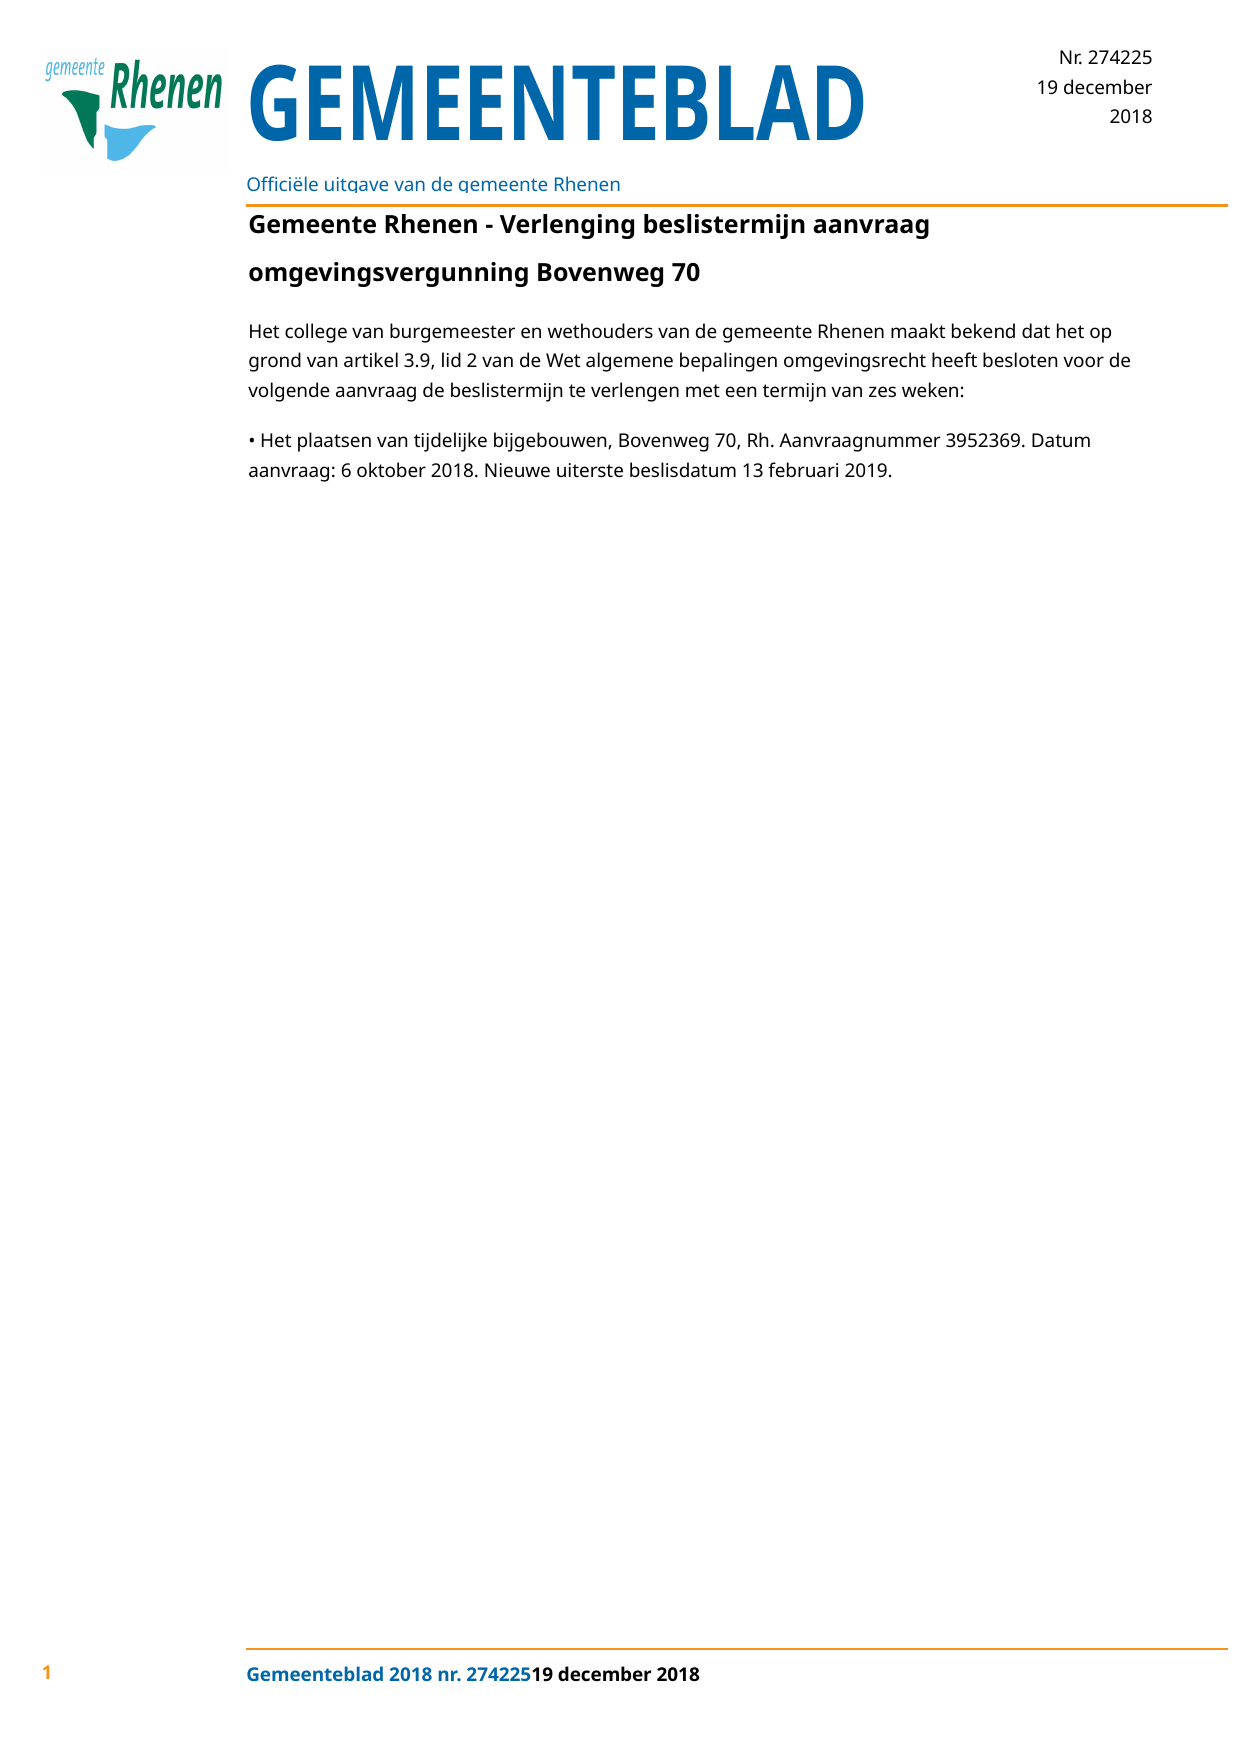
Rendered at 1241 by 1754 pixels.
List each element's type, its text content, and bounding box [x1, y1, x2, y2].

text • Het plaatsen van tijdelijke bijgebouwen, Bovenweg 70, Rh. Aanvraagnummer 3952369. Datum aanvraag: 6 oktober 2018. Nieuwe uiterste beslisdatum 13 februari 2019. [248, 427, 1152, 483]
text Het college van burgemeester en wethouders van de gemeente Rhenen maakt bekend dat het op grond van artikel 3.9, lid 2 van de Wet algemene bepalingen omgevingsrecht heeft besloten voor de volgende aanvraag de beslistermijn te verlengen met een termijn van zes weken: [248, 318, 1152, 403]
picture [41, 47, 231, 172]
text Gemeente Rhenen - Verlenging beslistermijn aanvraag omgevingsvergunning Bovenweg 70 [248, 207, 1152, 288]
